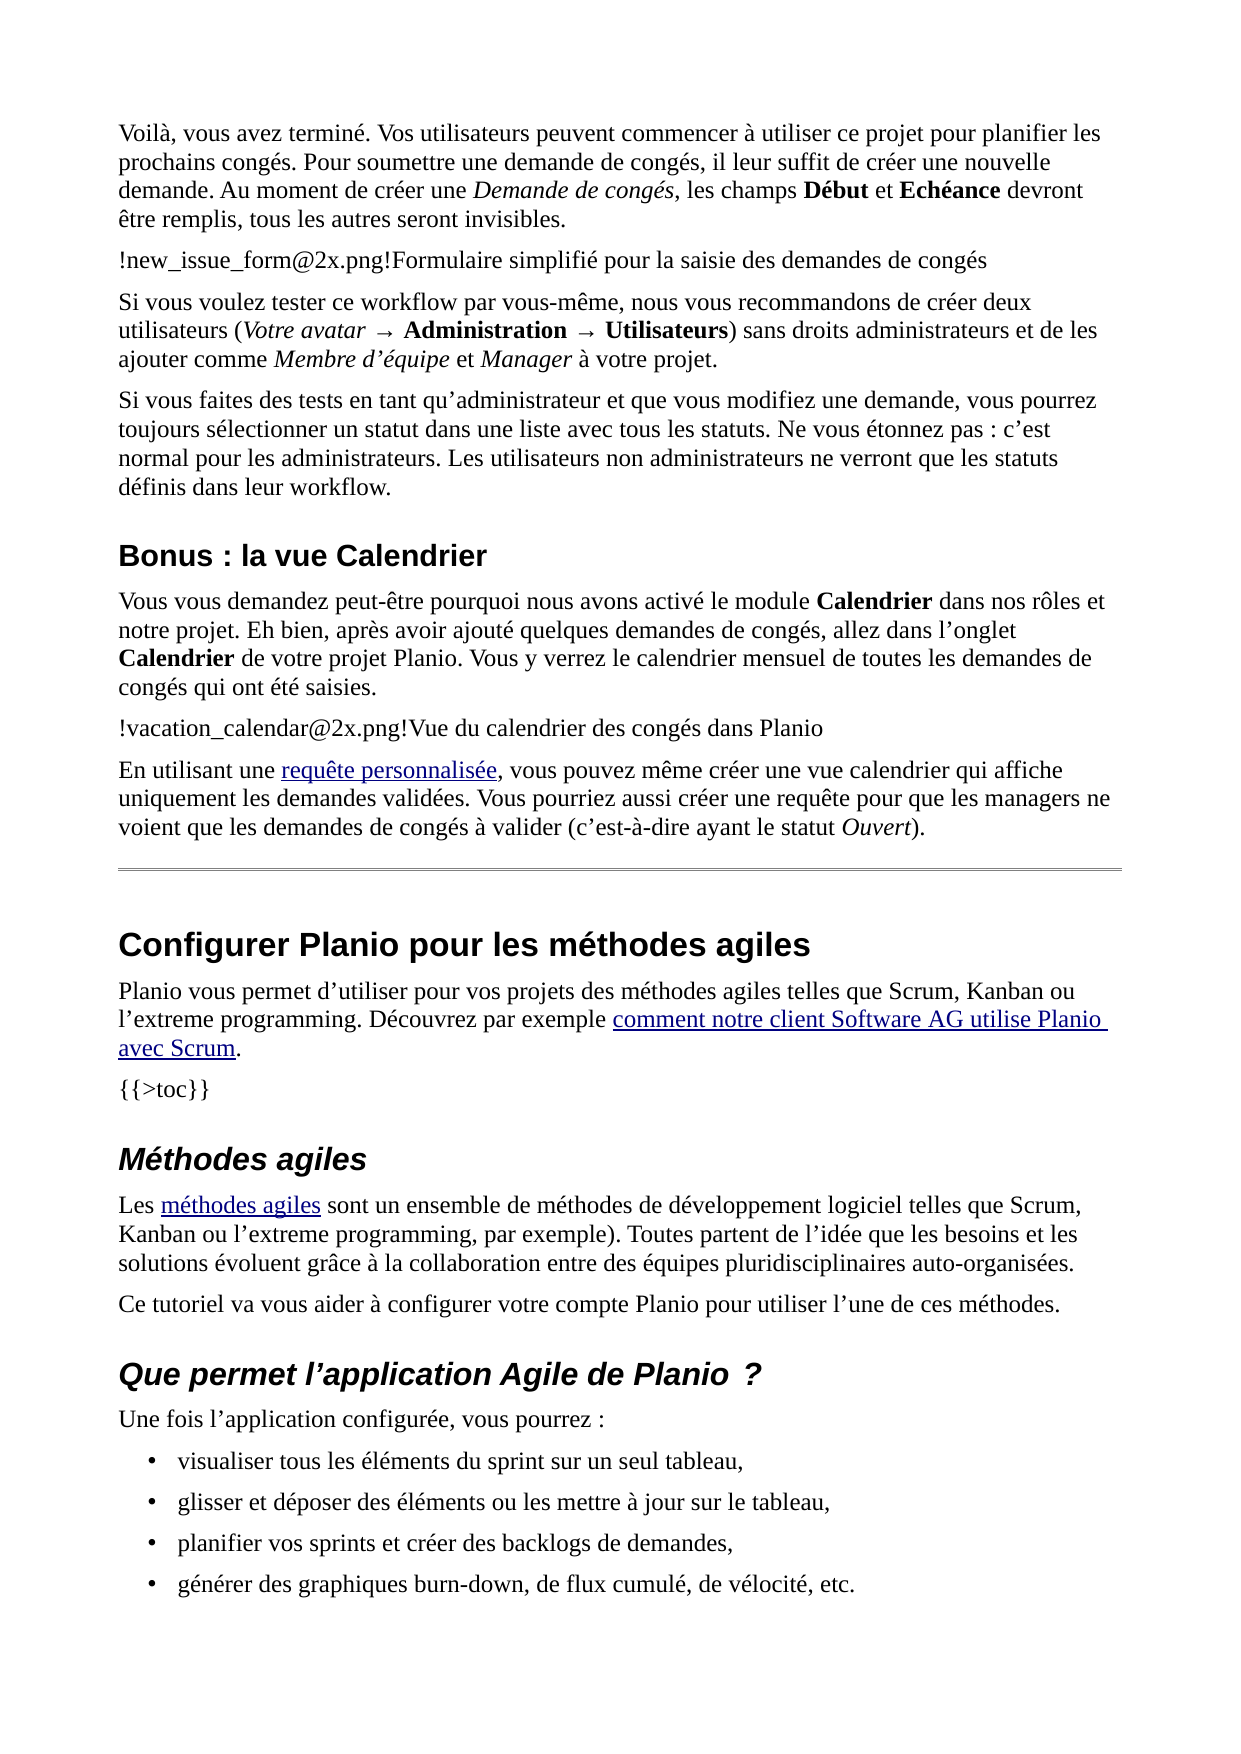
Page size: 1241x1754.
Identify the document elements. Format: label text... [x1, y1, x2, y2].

text Si vous faites des tests en tant qu’administrateur et que vous modifiez une demande, vous pourrez toujours sélectionner un statut dans une liste avec tous les statuts. Ne vous étonnez pas : c’est normal pour les administrateurs. Les utilisateurs non administrateurs ne verront que les statuts définis dans leur workflow. [118, 386, 1122, 501]
list visualiser tous les éléments du sprint sur un seul tableau, [148, 1446, 1122, 1474]
subtitle Que permet l’application Agile de Planio ? [118, 1355, 1122, 1392]
text !vacation_calendar@2x.png!Vue du calendrier des congés dans Planio [118, 713, 1122, 742]
text !new_issue_form@2x.png!Formulaire simplifié pour la saisie des demandes de congés [118, 246, 1122, 274]
list glisser et déposer des éléments ou les mettre à jour sur le tableau, [148, 1487, 1122, 1516]
list générer des graphiques burn-down, de flux cumulé, de vélocité, etc. [148, 1569, 1122, 1598]
text Les méthodes agiles sont un ensemble de méthodes de développement logiciel telles que Scrum, Kanban ou l’extreme programming, par exemple). Toutes partent de l’idée que les besoins et les solutions évoluent grâce à la collaboration entre des équipes pluridisciplinaires auto-organisées. [118, 1190, 1122, 1276]
subtitle Bonus : la vue Calendrier [118, 538, 1122, 573]
list planifier vos sprints et créer des backlogs de demandes, [148, 1528, 1122, 1557]
text Si vous voulez tester ce workflow par vous-même, nous vous recommandons de créer deux utilisateurs (Votre avatar → Administration → Utilisateurs) sans droits administrateurs et de les ajouter comme Membre d’équipe et Manager à votre projet. [118, 287, 1122, 373]
text Planio vous permet d’utiliser pour vos projets des méthodes agiles telles que Scrum, Kanban ou l’extreme programming. Découvrez par exemple comment notre client Software AG utilise Planio avec Scrum. [118, 976, 1122, 1062]
text En utilisant une requête personnalisée, vous pouvez même créer une vue calendrier qui affiche uniquement les demandes validées. Vous pourriez aussi créer une requête pour que les managers ne voient que les demandes de congés à valider (c’est-à-dire ayant le statut Ouvert). [118, 755, 1122, 841]
text Vous vous demandez peut-être pourquoi nous avons activé le module Calendrier dans nos rôles et notre projet. Eh bien, après avoir ajouté quelques demandes de congés, allez dans l’onglet Calendrier de votre projet Planio. Vous y verrez le calendrier mensuel de toutes les demandes de congés qui ont été saisies. [118, 586, 1122, 701]
text Ce tutoriel va vous aider à configurer votre compte Planio pour utiliser l’une de ces méthodes. [118, 1289, 1122, 1318]
text {{>toc}} [118, 1074, 1122, 1103]
text Voilà, vous avez terminé. Vos utilisateurs peuvent commencer à utiliser ce projet pour planifier les prochains congés. Pour soumettre une demande de congés, il leur suffit de créer une nouvelle demande. Au moment de créer une Demande de congés, les champs Début et Echéance devront être remplis, tous les autres seront invisibles. [118, 118, 1122, 233]
subtitle Configurer Planio pour les méthodes agiles [118, 924, 1122, 963]
text Une fois l’application configurée, vous pourrez : [118, 1404, 1122, 1433]
subtitle Méthodes agiles [118, 1141, 1122, 1178]
